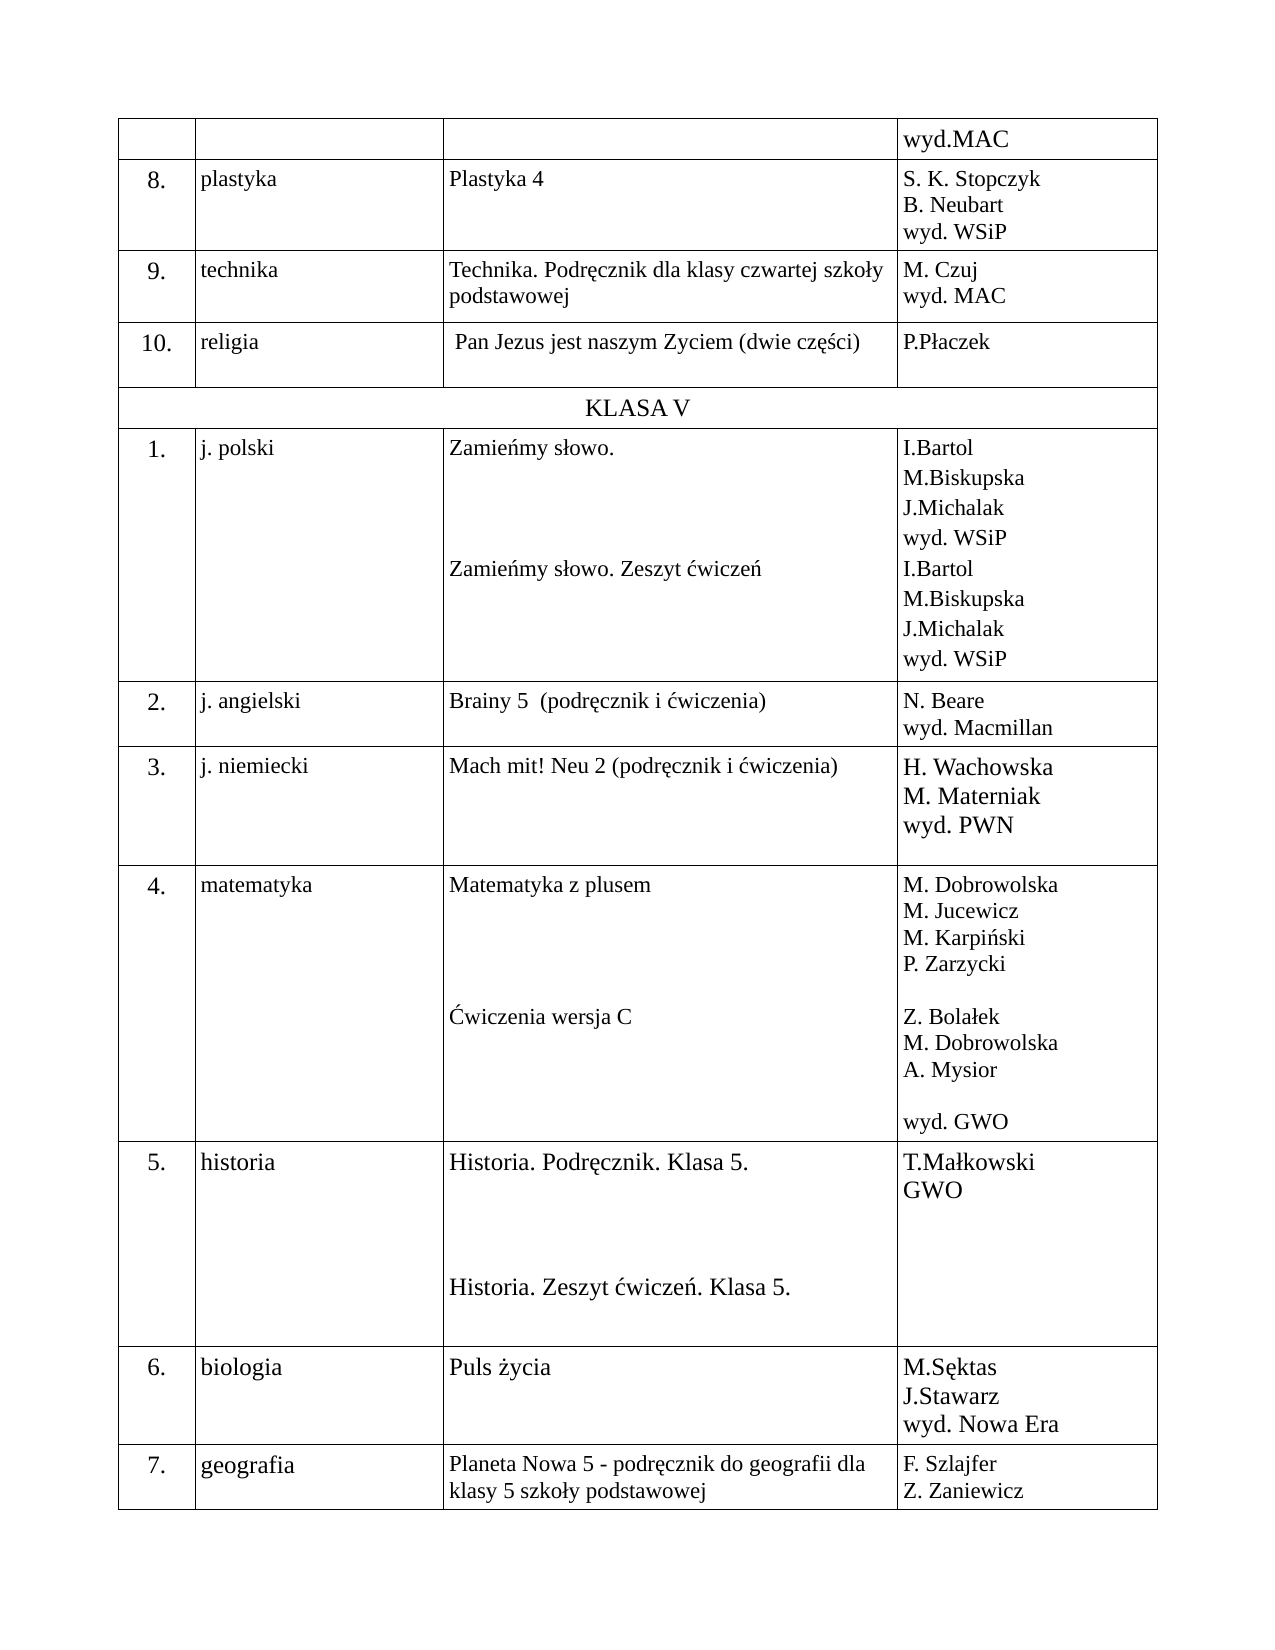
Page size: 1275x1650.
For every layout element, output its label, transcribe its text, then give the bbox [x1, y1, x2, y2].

table_cell I.Bartol M.Biskupska J.Michalak wyd. WSiP I.Bartol M.Biskupska J.Michalak wyd. WSiP [898, 429, 1157, 681]
table_cell Plastyka 4 [444, 160, 897, 250]
table_cell 6. [119, 1347, 195, 1444]
table_cell wyd.MAC [898, 119, 1157, 159]
table_cell [196, 119, 443, 159]
table_cell biologia [196, 1347, 443, 1444]
table_cell 8. [119, 160, 195, 250]
table_cell Matematyka z plusem Ćwiczenia wersja C [444, 866, 897, 1141]
table_cell 4. [119, 866, 195, 1141]
table_cell geografia [196, 1445, 443, 1509]
table_cell Planeta Nowa 5 - podręcznik do geografii dla klasy 5 szkoły podstawowej [444, 1445, 897, 1509]
table_cell 1. [119, 429, 195, 681]
table_cell j. niemiecki [196, 747, 443, 865]
table_cell F. Szlajfer Z. Zaniewicz [898, 1445, 1157, 1509]
table_cell Puls życia [444, 1347, 897, 1444]
table_cell S. K. Stopczyk B. Neubart wyd. WSiP [898, 160, 1157, 250]
table_cell 5. [119, 1142, 195, 1346]
table_cell technika [196, 251, 443, 322]
table_cell Pan Jezus jest naszym Zyciem (dwie części) [444, 323, 897, 387]
table_cell [119, 119, 195, 159]
table_cell Brainy 5 (podręcznik i ćwiczenia) [444, 682, 897, 746]
table_cell Mach mit! Neu 2 (podręcznik i ćwiczenia) [444, 747, 897, 865]
table_cell religia [196, 323, 443, 387]
table_cell 2. [119, 682, 195, 746]
table_cell M. Dobrowolska M. Jucewicz M. Karpiński P. Zarzycki Z. Bolałek M. Dobrowolska A. Mysior wyd. GWO [898, 866, 1157, 1141]
table_cell M. Czuj wyd. MAC [898, 251, 1157, 322]
table_cell H. Wachowska M. Materniak wyd. PWN [898, 747, 1157, 865]
table_cell Technika. Podręcznik dla klasy czwartej szkoły podstawowej [444, 251, 897, 322]
table_cell Zamieńmy słowo. Zamieńmy słowo. Zeszyt ćwiczeń [444, 429, 897, 681]
table_cell 3. [119, 747, 195, 865]
table_cell M.Sęktas J.Stawarz wyd. Nowa Era [898, 1347, 1157, 1444]
table_cell KLASA V [119, 388, 1157, 428]
table_cell j. polski [196, 429, 443, 681]
table_cell matematyka [196, 866, 443, 1141]
table_cell [444, 119, 897, 159]
table_cell plastyka [196, 160, 443, 250]
table_cell P.Płaczek [898, 323, 1157, 387]
table_cell T.Małkowski GWO [898, 1142, 1157, 1346]
table_cell historia [196, 1142, 443, 1346]
table_cell Historia. Podręcznik. Klasa 5. Historia. Zeszyt ćwiczeń. Klasa 5. [444, 1142, 897, 1346]
table_cell 7. [119, 1445, 195, 1509]
table_cell N. Beare wyd. Macmillan [898, 682, 1157, 746]
table_cell 9. [119, 251, 195, 322]
table_cell 10. [119, 323, 195, 387]
table_cell j. angielski [196, 682, 443, 746]
